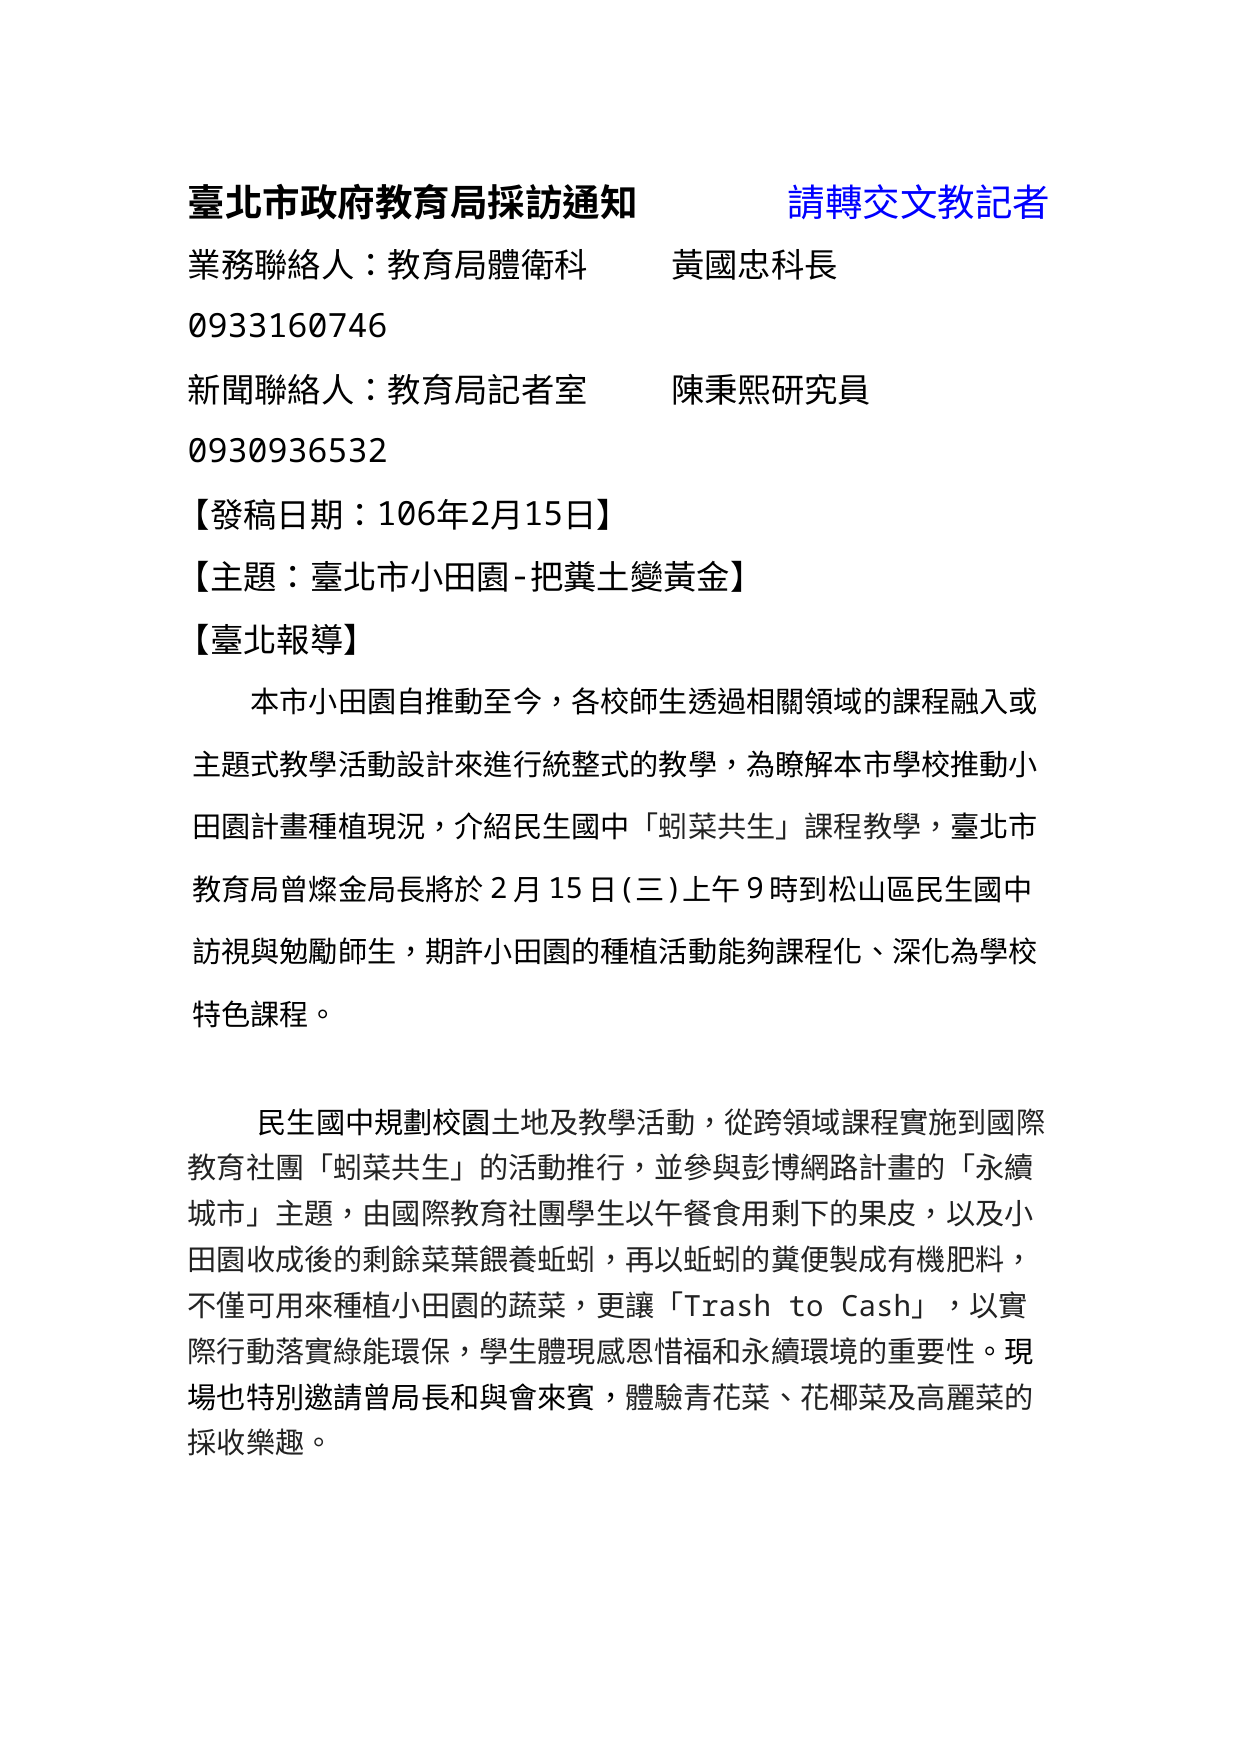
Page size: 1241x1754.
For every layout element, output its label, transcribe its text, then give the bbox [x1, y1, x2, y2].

text 【發稿日期：106年2月15日】 [176, 471, 1053, 533]
text 業務聯絡人：教育局體衛科 黃國忠科長 0933160746 [187, 221, 1050, 346]
text 【臺北報導】 [143, 596, 1053, 658]
text 民生國中規劃校園土地及教學活動，從跨領域課程實施到國際教育社團「蚓菜共生」的活動推行，並參與彭博網路計畫的「永續城市」主題，由國際教育社團學生以午餐食用剩下的果皮，以及小田園收成後的剩餘菜葉餵養蚯蚓，再以蚯蚓的糞便製成有機肥料，不僅可用來種植小田園的蔬菜，更讓「Trash to Cash」，以實際行動落實綠能環保，學生體現感恩惜福和永續環境的重要性。現場也特別邀請曾局長和與會來賓，體驗青花菜、花椰菜及高麗菜的採收樂趣。 [187, 1096, 1053, 1462]
text 【主題：臺北市小田園-把糞土變黃金】 [176, 533, 1053, 596]
text 臺北市政府教育局採訪通知 請轉交文教記者 [187, 158, 1053, 221]
text 本市小田園自推動至今，各校師生透過相關領域的課程融入或主題式教學活動設計來進行統整式的教學，為瞭解本市學校推動小田園計畫種植現況，介紹民生國中「蚓菜共生」課程教學，臺北市教育局曾燦金局長將於2月15日(三)上午9時到松山區民生國中訪視與勉勵師生，期許小田園的種植活動能夠課程化、深化為學校特色課程。 [192, 658, 1053, 1033]
text 新聞聯絡人：教育局記者室 陳秉熙研究員 0930936532 [187, 346, 1073, 471]
